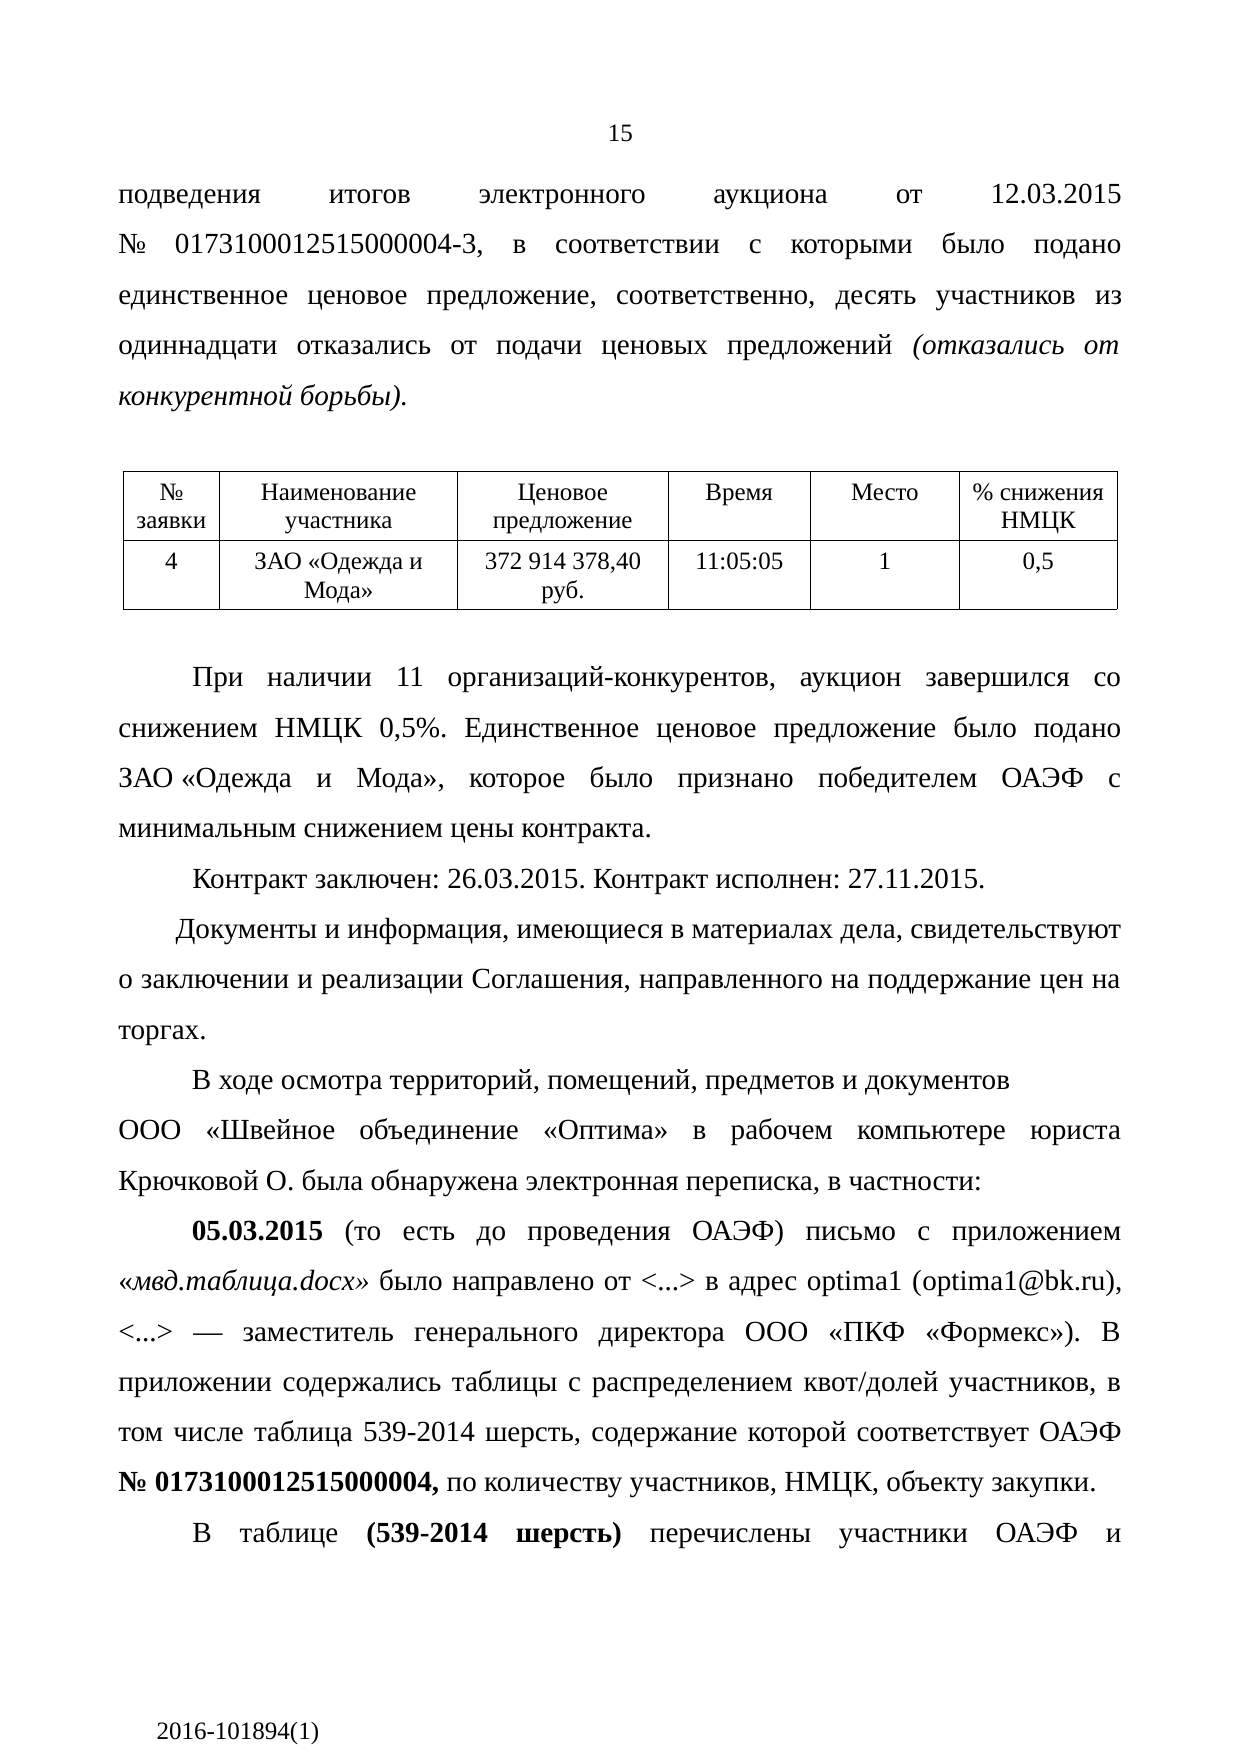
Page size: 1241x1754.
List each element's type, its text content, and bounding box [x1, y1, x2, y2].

text Контракт заключен: 26.03.2015. Контракт исполнен: 27.11.2015. [118, 861, 1122, 894]
table_cell 4 [124, 541, 219, 609]
text 05.03.2015 (то есть до проведения ОАЭФ) письмо с приложением «мвд.таблица.docx» было направлено от <...> в адрес optima1 (optima1@bk.ru), <...> — заместитель генерального директора ООО «ПКФ «Формекс»). В приложении содержались таблицы с распределением квот/долей участников, в том числе таблица 539-2014 шерсть, содержание которой соответствует ОАЭФ № 0173100012515000004, по количеству участников, НМЦК, объекту закупки. [118, 1213, 1122, 1498]
table_header Ценовое предложение [458, 472, 668, 540]
text В таблице (539-2014 шерсть) перечислены участники ОАЭФ и [118, 1515, 1122, 1548]
table_header Место [811, 472, 959, 540]
table_header Время [669, 472, 810, 540]
table_cell 372 914 378,40 руб. [458, 541, 668, 609]
table_cell ЗАО «Одежда и Мода» [220, 541, 457, 609]
text подведения итогов электронного аукциона от 12.03.2015 № 0173100012515000004-3, в соответствии с которыми было подано единственное ценовое предложение, соответственно, десять участников из одиннадцати отказались от подачи ценовых предложений (отказались от конкурентной борьбы). [118, 176, 1122, 411]
text При наличии 11 организаций-конкурентов, аукцион завершился со снижением НМЦК 0,5%. Единственное ценовое предложение было подано ЗАО «Одежда и Мода», которое было признано победителем ОАЭФ с минимальным снижением цены контракта. [118, 659, 1122, 844]
table_cell 1 [811, 541, 959, 609]
table_header % снижения НМЦК [960, 472, 1117, 540]
text Документы и информация, имеющиеся в материалах дела, свидетельствуют о заключении и реализации Соглашения, направленного на поддержание цен на торгах. [118, 911, 1122, 1045]
table_cell 0,5 [960, 541, 1117, 609]
table_cell 11:05:05 [669, 541, 810, 609]
table_header № заявки [124, 472, 219, 540]
text В ходе осмотра территорий, помещений, предметов и документов ООО «Швейное объединение «Оптима» в рабочем компьютере юриста Крючковой О. была обнаружена электронная переписка, в частности: [118, 1062, 1122, 1196]
table_header Наименование участника [220, 472, 457, 540]
